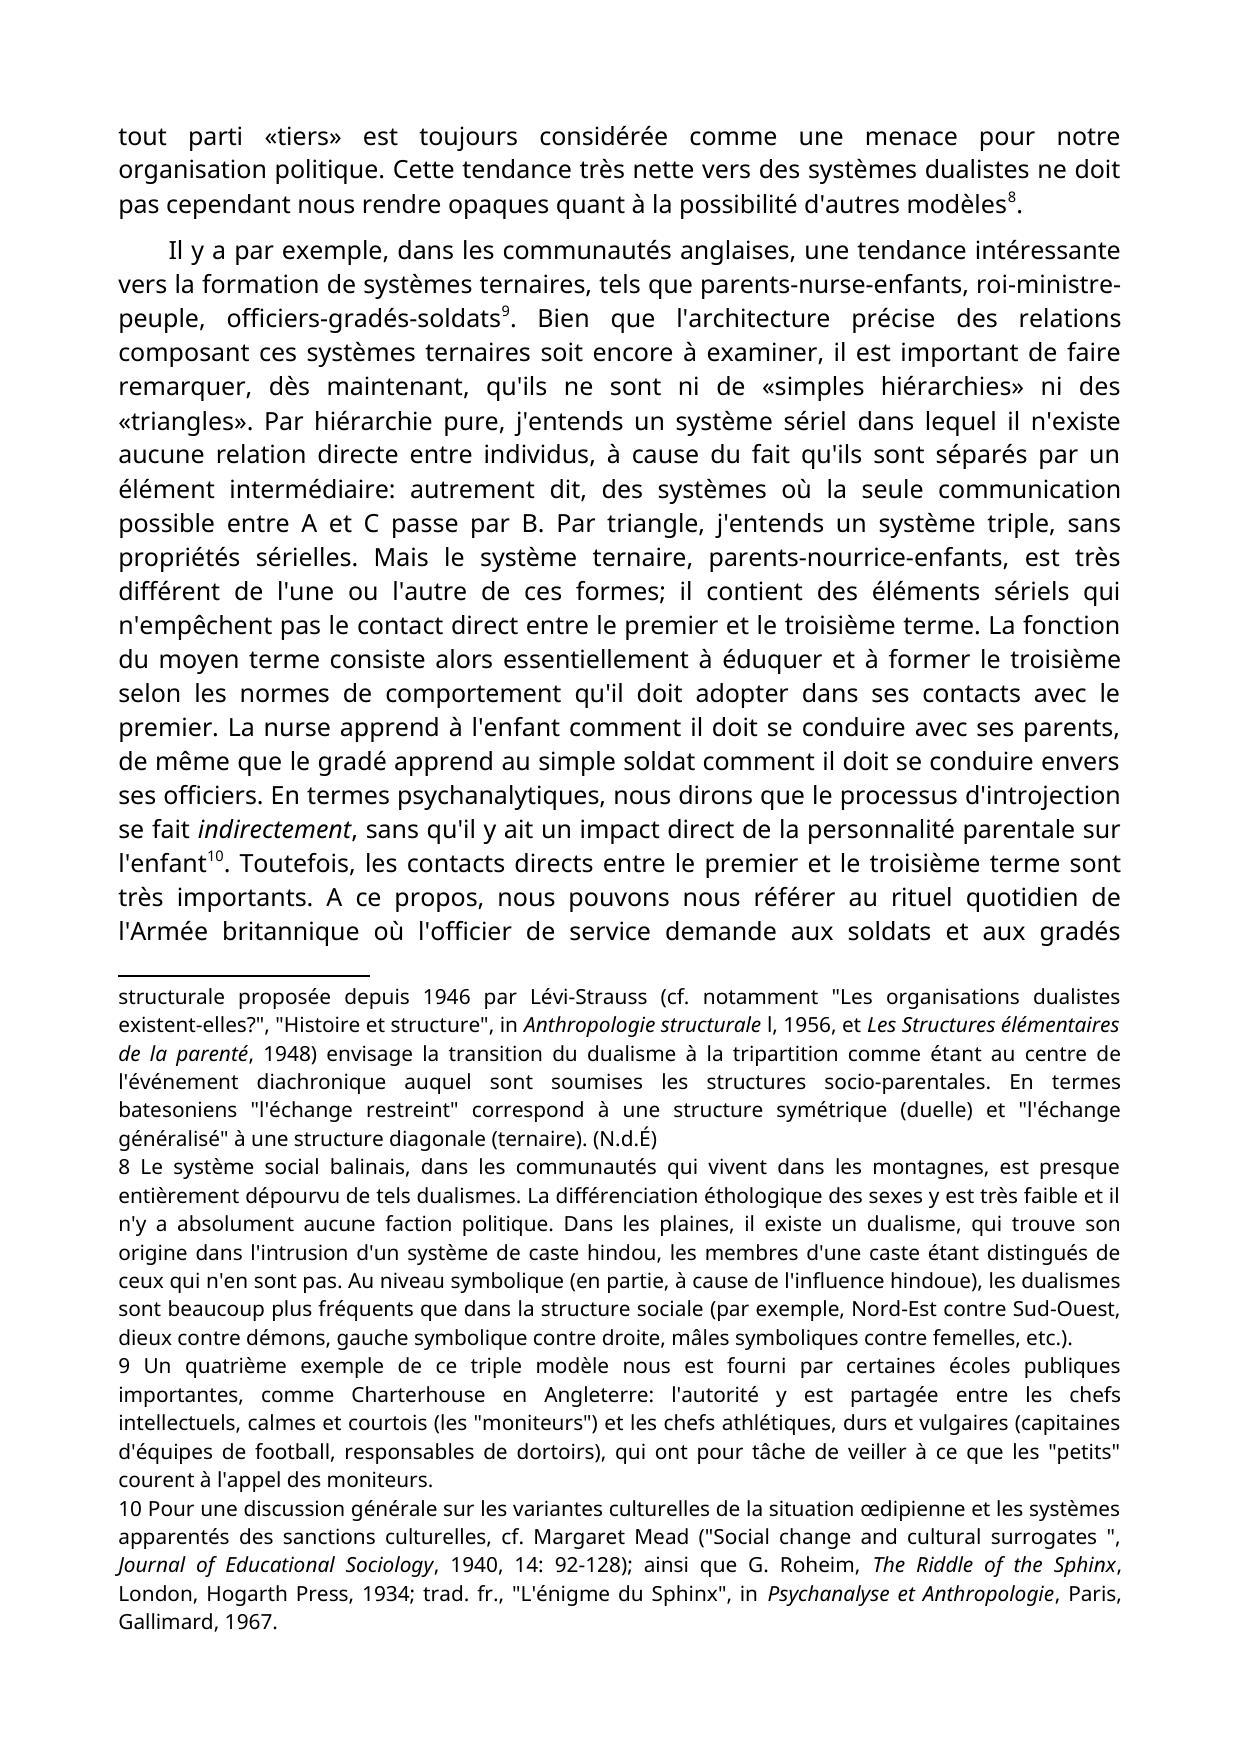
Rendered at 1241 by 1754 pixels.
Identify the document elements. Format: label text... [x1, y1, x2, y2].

text Un quatrième exemple de ce triple modèle nous est fourni par certaines écoles publiques importantes, comme Charterhouse en Angleterre: l'autorité y est partagée entre les chefs intellectuels, calmes et courtois (les "moniteurs") et les chefs athlétiques, durs et vulgaires (capitaines d'équipes de football, responsables de dortoirs), qui ont pour tâche de veiller à ce que les "petits" courent à l'appel des moniteurs. [118, 1351, 1122, 1494]
text structurale proposée depuis 1946 par Lévi-Strauss (cf. notamment "Les organisations dualistes existent-elles?", "Histoire et structure", in Anthropologie structurale l, 1956, et Les Structures élémentaires de la parenté, 1948) envisage la transition du dualisme à la tripartition comme étant au centre de l'événement diachronique auquel sont soumises les structures socio-parentales. En termes batesoniens "l'échange restreint" correspond à une structure symétrique (duelle) et "l'échange généralisé" à une structure diagonale (ternaire). (N.d.É) [118, 982, 1122, 1152]
text Le système social balinais, dans les communautés qui vivent dans les montagnes, est presque entièrement dépourvu de tels dualismes. La différenciation éthologique des sexes y est très faible et il n'y a absolument aucune faction politique. Dans les plaines, il existe un dualisme, qui trouve son origine dans l'intrusion d'un système de caste hindou, les membres d'une caste étant distingués de ceux qui n'en sont pas. Au niveau symbolique (en partie, à cause de l'influence hindoue), les dualismes sont beaucoup plus fréquents que dans la structure sociale (par exemple, Nord-Est contre Sud-Ouest, dieux contre démons, gauche symbolique contre droite, mâles symboliques contre femelles, etc.). [118, 1152, 1122, 1351]
text Il y a par exemple, dans les communautés anglaises, une tendance intéressante vers la formation de systèmes ternaires, tels que parents-nurse-enfants, roi-ministre-peuple, officiers-gradés-soldats. Bien que l'architecture précise des relations composant ces systèmes ternaires soit encore à examiner, il est important de faire remarquer, dès maintenant, qu'ils ne sont ni de «simples hiérarchies» ni des «triangles». Par hiérarchie pure, j'entends un système sériel dans lequel il n'existe aucune relation directe entre individus, à cause du fait qu'ils sont séparés par un élément intermédiaire: autrement dit, des systèmes où la seule communication possible entre A et C passe par B. Par triangle, j'entends un système triple, sans propriétés sérielles. Mais le système ternaire, parents-nourrice-enfants, est très différent de l'une ou l'autre de ces formes; il contient des éléments sériels qui n'empêchent pas le contact direct entre le premier et le troisième terme. La fonction du moyen terme consiste alors essentiellement à éduquer et à former le troisième selon les normes de comportement qu'il doit adopter dans ses contacts avec le premier. La nurse apprend à l'enfant comment il doit se conduire avec ses parents, de même que le gradé apprend au simple soldat comment il doit se conduire envers ses officiers. En termes psychanalytiques, nous dirons que le processus d'introjection se fait indirectement, sans qu'il y ait un impact direct de la personnalité parentale sur l'enfant. Toutefois, les contacts directs entre le premier et le troisième terme sont très importants. A ce propos, nous pouvons nous référer au rituel quotidien de l'Armée britannique où l'officier de service demande aux soldats et aux gradés [118, 233, 1122, 948]
text Pour une discussion générale sur les variantes culturelles de la situation œdipienne et les systèmes apparentés des sanctions culturelles, cf. Margaret Mead ("Social change and cultural surrogates ", Journal of Educational Sociology, 1940, 14: 92-128); ainsi que G. Roheim, The Riddle of the Sphinx, London, Hogarth Press, 1934; trad. fr., "L'énigme du Sphinx", in Psychanalyse et Anthropologie, Paris, Gallimard, 1967. [118, 1494, 1122, 1636]
text tout parti «tiers» est toujours considérée comme une menace pour notre organisation politique. Cette tendance très nette vers des systèmes dualistes ne doit pas cependant nous rendre opaques quant à la possibilité d'autres modèles. [118, 118, 1122, 220]
